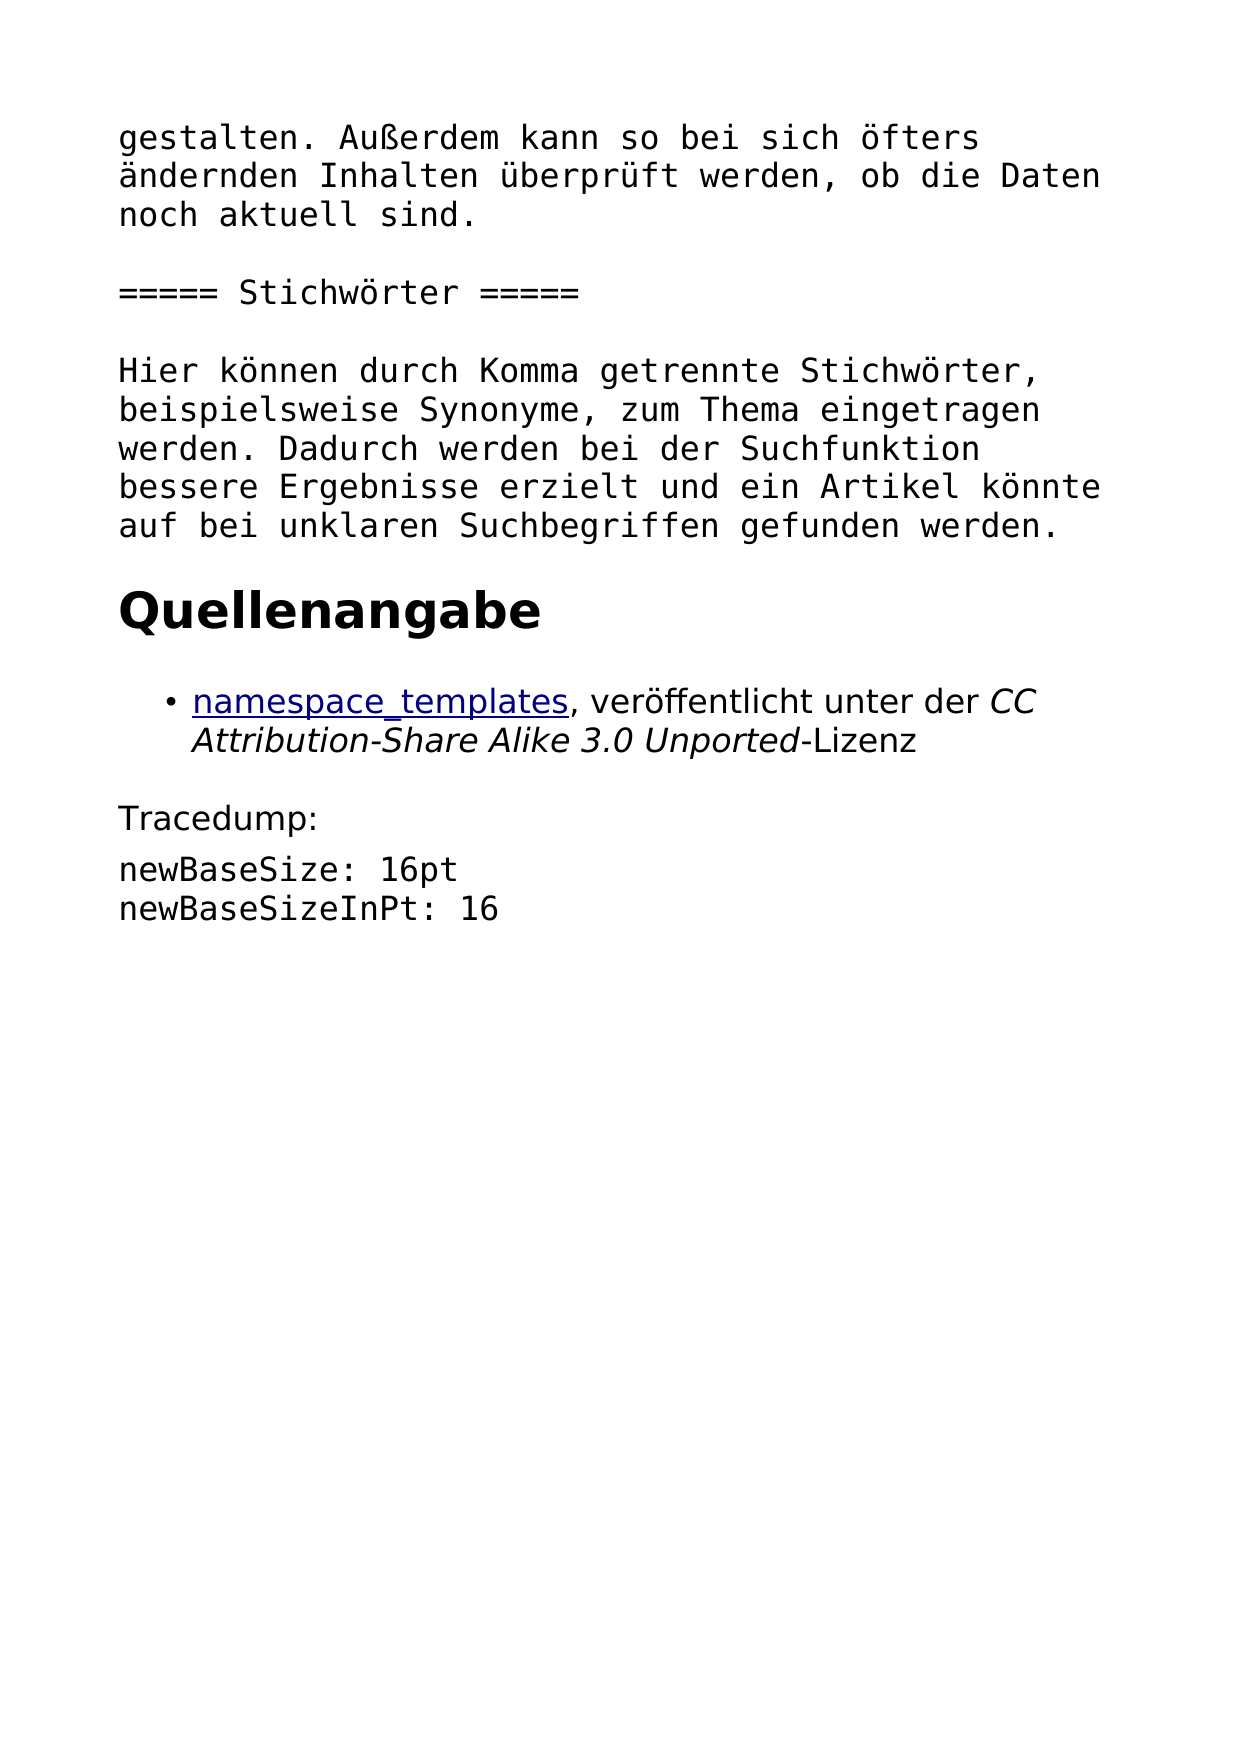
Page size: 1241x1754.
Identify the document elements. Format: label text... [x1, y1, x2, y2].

subtitle Quellenangabe [118, 582, 1122, 641]
text gestalten. Außerdem kann so bei sich öfters ändernden Inhalten überprüft werden, ob die Daten noch aktuell sind. ===== Stichwörter ===== Hier können durch Komma getrennte Stichwörter, beispielsweise Synonyme, zum Thema eingetragen werden. Dadurch werden bei der Suchfunktion bessere Ergebnisse erzielt und ein Artikel könnte auf bei unklaren Suchbegriffen gefunden werden. [118, 118, 1122, 546]
list namespace_templates, veröffentlicht unter der CC Attribution-Share Alike 3.0 Unported-Lizenz [177, 682, 1122, 760]
text Tracedump: [118, 760, 1122, 838]
text newBaseSize: 16pt newBaseSizeInPt: 16 [118, 850, 1122, 928]
